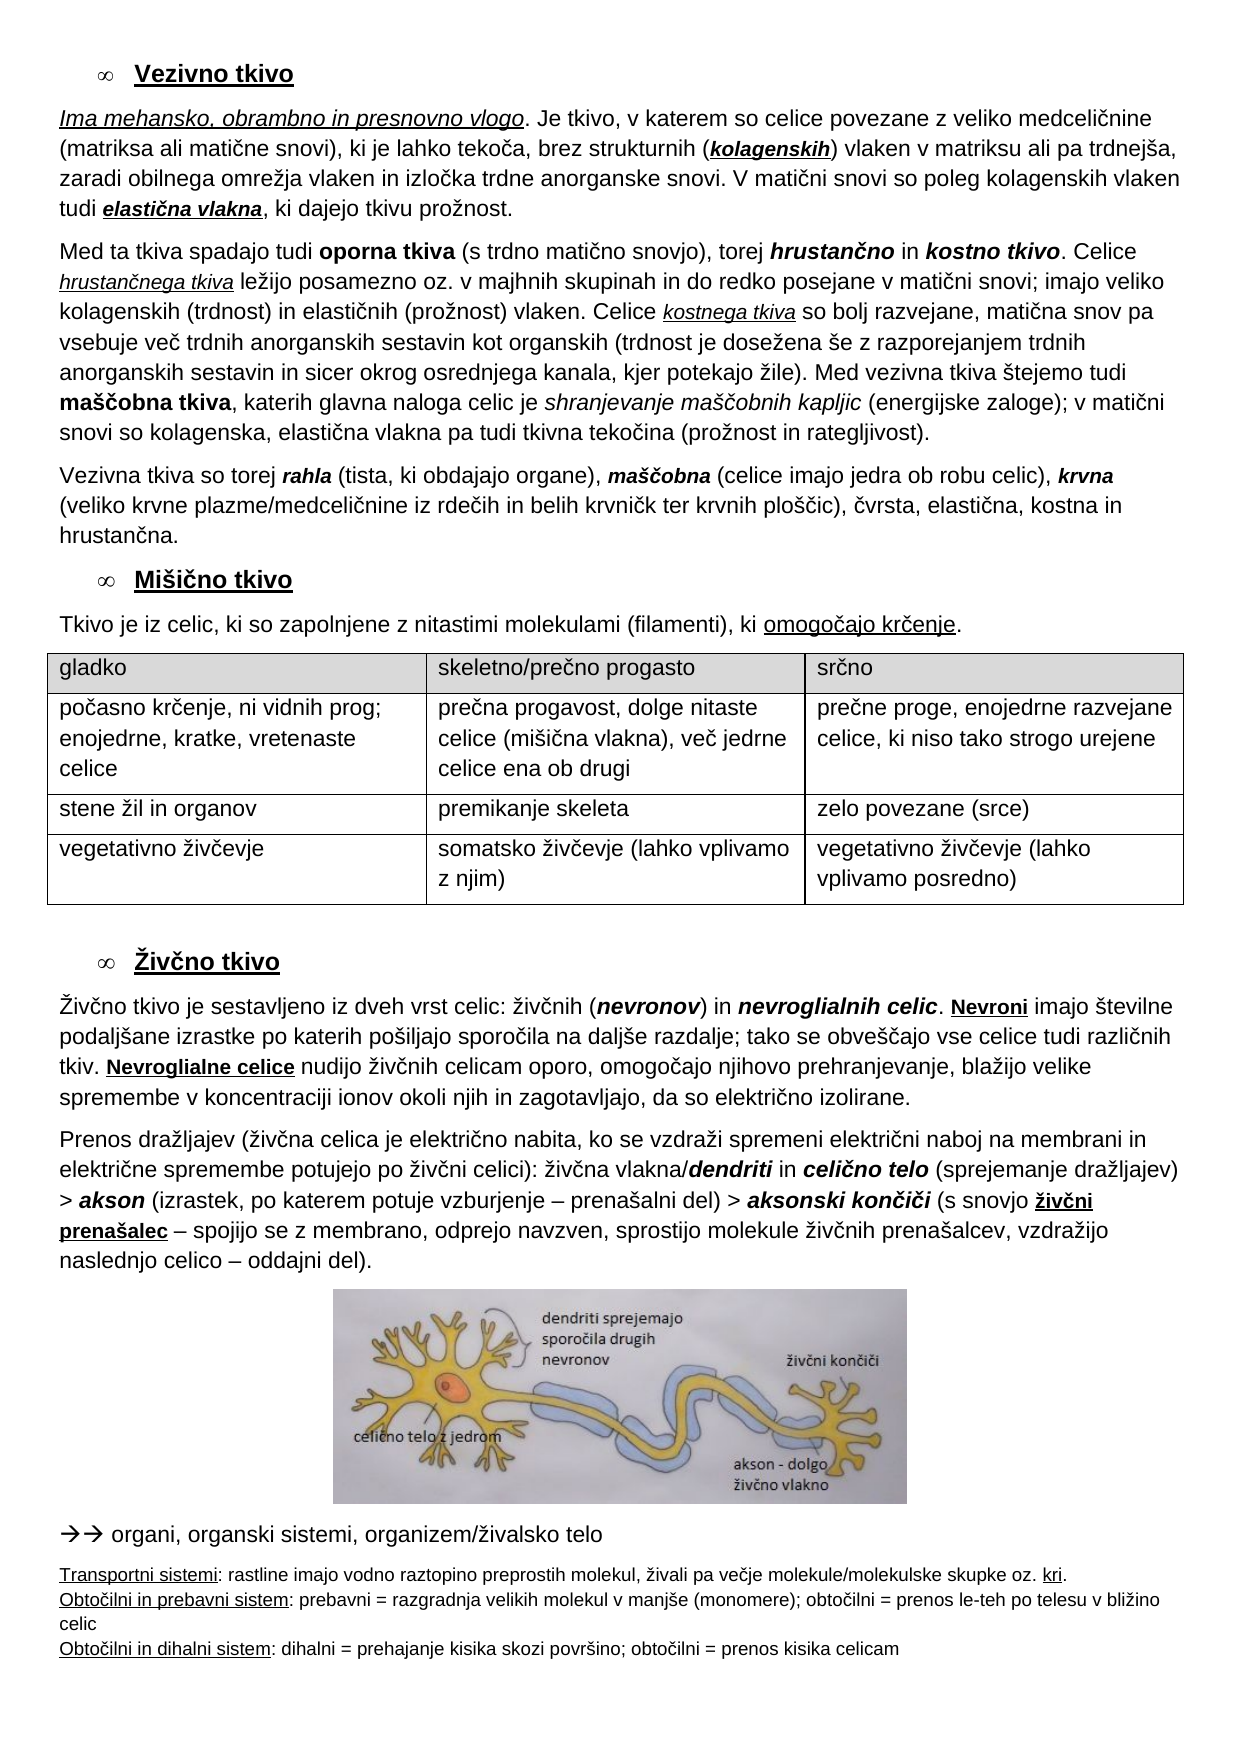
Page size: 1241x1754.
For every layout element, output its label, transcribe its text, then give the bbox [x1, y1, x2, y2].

table_header gladko [48, 654, 426, 693]
table_cell počasno krčenje, ni vidnih prog; enojedrne, kratke, vretenaste celice [48, 694, 426, 793]
list Vezivno tkivo [97, 59, 1181, 88]
table_cell premikanje skeleta [427, 795, 804, 833]
table_cell vegetativno živčevje [48, 835, 426, 903]
text Med ta tkiva spadajo tudi oporna tkiva (s trdno matično snovjo), torej hrustančno in kostno tkivo. Celice hrustančnega tkiva ležijo posamezno oz. v majhnih skupinah in do redko posejane v matični snovi; imajo veliko kolagenskih (trdnost) in elastičnih (prožnost) vlaken. Celice kostnega tkiva so bolj razvejane, matična snov pa vsebuje več trdnih anorganskih sestavin kot organskih (trdnost je dosežena še z razporejanjem trdnih anorganskih sestavin in sicer okrog osrednjega kanala, kjer potekajo žile). Med vezivna tkiva štejemo tudi maščobna tkiva, katerih glavna naloga celic je shranjevanje maščobnih kapljic (energijske zaloge); v matični snovi so kolagenska, elastična vlakna pa tudi tkivna tekočina (prožnost in rategljivost). [59, 238, 1181, 446]
text Tkivo je iz celic, ki so zapolnjene z nitastimi molekulami (filamenti), ki omogočajo krčenje. [59, 611, 1181, 637]
picture [333, 1289, 907, 1504]
table_cell prečne proge, enojedrne razvejane celice, ki niso tako strogo urejene [806, 694, 1183, 793]
text Obtočilni in dihalni sistem: dihalni = prehajanje kisika skozi površino; obtočilni = prenos kisika celicam [59, 1638, 1181, 1659]
table_cell prečna progavost, dolge nitaste celice (mišična vlakna), več jedrne celice ena ob drugi [427, 694, 804, 793]
table_cell zelo povezane (srce) [806, 795, 1183, 833]
list Mišično tkivo [97, 565, 1181, 594]
text Ima mehansko, obrambno in presnovno vlogo. Je tkivo, v katerem so celice povezane z veliko medceličnine (matriksa ali matične snovi), ki je lahko tekoča, brez strukturnih (kolagenskih) vlaken v matriksu ali pa trdnejša, zaradi obilnega omrežja vlaken in izločka trdne anorganske snovi. V matični snovi so poleg kolagenskih vlaken tudi elastična vlakna, ki dajejo tkivu prožnost. [59, 104, 1181, 222]
table_header skeletno/prečno progasto [427, 654, 804, 693]
text Prenos dražljajev (živčna celica je električno nabita, ko se vzdraži spremeni električni naboj na membrani in električne spremembe potujejo po živčni celici): živčna vlakna/dendriti in celično telo (sprejemanje dražljajev) > akson (izrastek, po katerem potuje vzburjenje – prenašalni del) > aksonski končiči (s snovjo živčni prenašalec – spojijo se z membrano, odprejo navzven, sprostijo molekule živčnih prenašalcev, vzdražijo naslednjo celico – oddajni del). [59, 1126, 1181, 1273]
table_cell vegetativno živčevje (lahko vplivamo posredno) [806, 835, 1183, 903]
text  organi, organski sistemi, organizem/živalsko telo [59, 1521, 1181, 1547]
table_cell somatsko živčevje (lahko vplivamo z njim) [427, 835, 804, 903]
text Obtočilni in prebavni sistem: prebavni = razgradnja velikih molekul v manjše (monomere); obtočilni = prenos le-teh po telesu v bližino celic [59, 1588, 1181, 1635]
list Živčno tkivo [97, 947, 1181, 976]
table_cell stene žil in organov [48, 795, 426, 833]
text Vezivna tkiva so torej rahla (tista, ki obdajajo organe), maščobna (celice imajo jedra ob robu celic), krvna (veliko krvne plazme/medceličnine iz rdečih in belih krvničk ter krvnih ploščic), čvrsta, elastična, kostna in hrustančna. [59, 462, 1181, 549]
text Živčno tkivo je sestavljeno iz dveh vrst celic: živčnih (nevronov) in nevroglialnih celic. Nevroni imajo številne podaljšane izrastke po katerih pošiljajo sporočila na daljše razdalje; tako se obveščajo vse celice tudi različnih tkiv. Nevroglialne celice nudijo živčnih celicam oporo, omogočajo njihovo prehranjevanje, blažijo velike spremembe v koncentraciji ionov okoli njih in zagotavljajo, da so električno izolirane. [59, 993, 1181, 1110]
table_header srčno [806, 654, 1183, 693]
text Transportni sistemi: rastline imajo vodno raztopino preprostih molekul, živali pa večje molekule/molekulske skupke oz. kri. [59, 1563, 1181, 1585]
